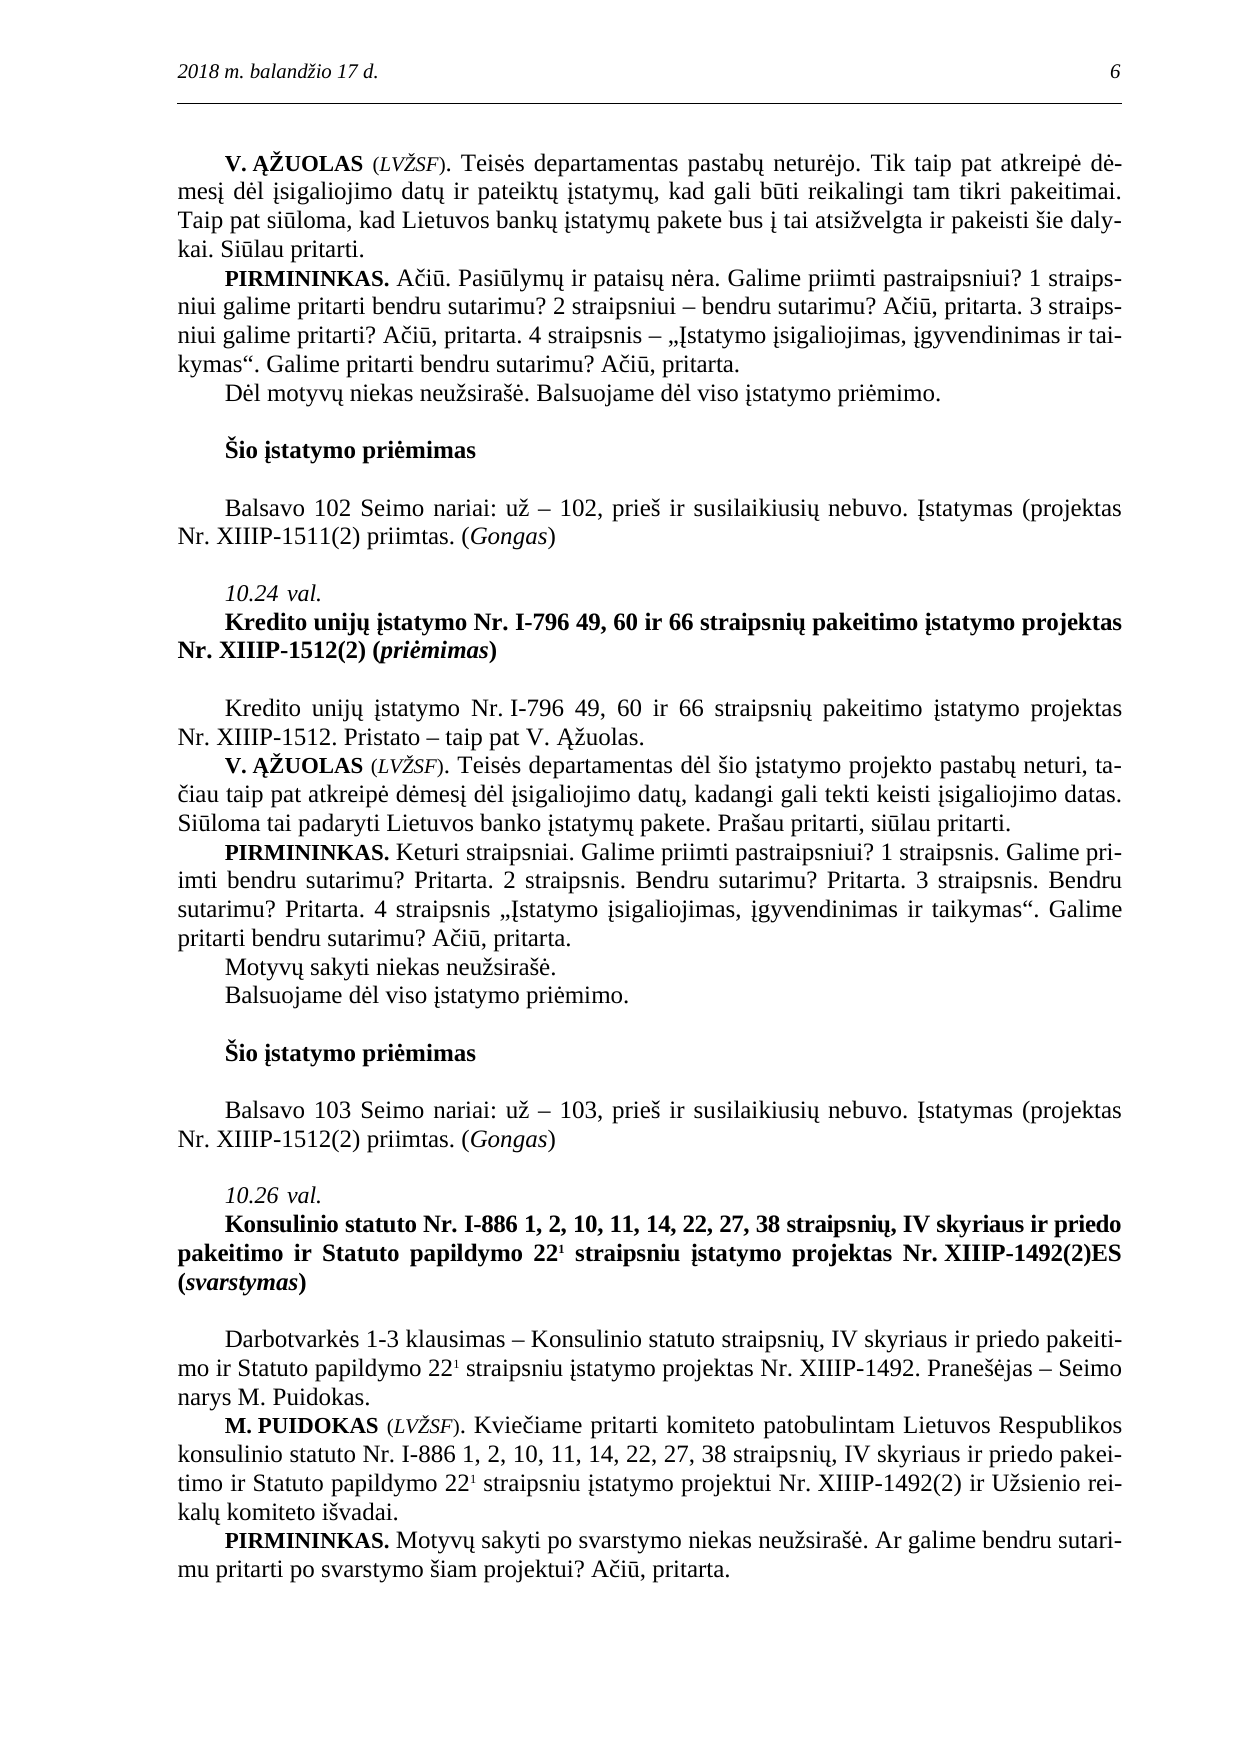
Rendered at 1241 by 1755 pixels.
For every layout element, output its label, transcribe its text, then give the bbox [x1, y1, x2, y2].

text Dėl mo­ty­vų nie­kas ne­už­si­ra­šė. Bal­suo­ja­me dėl vi­so įsta­ty­mo pri­ėmi­mo. [177, 378, 1122, 406]
text 10.24 val. [224, 579, 1122, 607]
text M. PUIDOKAS (LVŽSF). Kvie­čia­me pri­tar­ti ko­mi­te­to pa­to­bu­lin­tam Lie­tu­vos Res­pub­li­kos kon­su­li­nio sta­tu­to Nr. I-886 1, 2, 10, 11, 14, 22, 27, 38 straips­nių, IV sky­riaus ir prie­do pa­kei­ti­mo ir Sta­tu­to pa­pil­dy­mo 221 straips­niu įsta­ty­mo pro­jek­tui Nr. XIIIP-1492(2) ir Už­sie­nio rei­ka­lų ko­mi­te­to iš­va­dai. [177, 1410, 1122, 1525]
text Bal­sa­vo 103 Sei­mo na­riai: už – 103, prieš ir su­si­lai­kiu­sių ne­bu­vo. Įsta­ty­mas (pro­jek­tas Nr. XIIIP-1512(2) pri­im­tas. (Gon­gas) [177, 1095, 1122, 1153]
text 10.26 val. [224, 1182, 1122, 1209]
text PIRMININKAS. Mo­ty­vų sa­ky­ti po svars­ty­mo nie­kas ne­už­si­ra­šė. Ar ga­li­me ben­dru su­ta­ri­mu pri­tar­ti po svars­ty­mo šiam pro­jek­tui? Ačiū, pri­tar­ta. [177, 1525, 1122, 1583]
text Kre­di­to uni­jų įsta­ty­mo Nr. I-796 49, 60 ir 66 straips­nių pa­kei­ti­mo įsta­ty­mo pro­jek­tas Nr. XIIIP-1512. Pri­sta­to – taip pat V. Ąžuo­las. [177, 693, 1122, 750]
text Kre­di­to uni­jų įsta­ty­mo Nr. I-796 49, 60 ir 66 straips­nių pa­kei­ti­mo įsta­ty­mo pro­jek­tas Nr. XIIIP-1512(2) (pri­ėmi­mas) [177, 607, 1122, 664]
text Bal­suo­ja­me dėl vi­so įsta­ty­mo pri­ėmi­mo. [177, 980, 1122, 1009]
text V. ĄŽUOLAS (LVŽSF). Tei­sės de­par­ta­men­tas pa­sta­bų ne­tu­rė­jo. Tik taip pat at­krei­pė dė­me­sį dėl įsi­ga­lio­ji­mo da­tų ir pa­teik­tų įsta­ty­mų, kad ga­li bū­ti rei­ka­lin­gi tam tik­ri pa­kei­ti­mai. Taip pat siū­lo­ma, kad Lie­tu­vos ban­kų įsta­ty­mų pa­ke­te bus į tai at­si­žvelg­ta ir pa­keis­ti šie da­ly­kai. Siū­lau pri­tar­ti. [177, 148, 1122, 263]
text V. ĄŽUOLAS (LVŽSF). Tei­sės de­par­ta­men­tas dėl šio įsta­ty­mo pro­jek­to pa­sta­bų ne­tu­ri, ta­čiau taip pat at­krei­pė dė­me­sį dėl įsi­ga­lio­ji­mo da­tų, ka­dan­gi ga­li tek­ti keis­ti įsi­ga­lio­ji­mo da­tas. Siū­lo­ma tai pa­da­ry­ti Lie­tu­vos ban­ko įsta­ty­mų pak­ete. Pra­šau pri­tar­ti, siū­lau pri­tar­ti. [177, 750, 1122, 837]
text PIRMININKAS. Ke­tu­ri straips­niai. Ga­li­me pri­im­ti pa­straips­niui? 1 straips­nis. Ga­li­me pri­im­ti ben­dru su­ta­ri­mu? Pri­tar­ta. 2 straips­nis. Ben­dru su­ta­ri­mu? Pri­tar­ta. 3 straips­nis. Ben­dru su­ta­ri­mu? Pri­tar­ta. 4 straips­nis „Įsta­ty­mo įsi­ga­lio­ji­mas, įgy­ven­di­ni­mas ir tai­ky­mas“. Ga­li­me pri­tar­ti ben­dru su­ta­ri­mu? Ačiū, pri­tar­ta. [177, 837, 1122, 952]
text Šio įsta­ty­mo pri­ėmi­mas [177, 1038, 1122, 1067]
text Kon­su­li­nio sta­tu­to Nr. I-886 1, 2, 10, 11, 14, 22, 27, 38 straips­nių, IV sky­riaus ir priedo pa­kei­ti­mo ir Sta­tu­to pa­pil­dy­mo 221 straips­niu įsta­ty­mo pro­jek­tas Nr. XIIIP-1492(2)ES (svars­ty­mas) [177, 1209, 1122, 1295]
text PIRMININKAS. Ačiū. Pa­siū­ly­mų ir pa­tai­sų nė­ra. Ga­li­me pri­im­ti pa­straips­niui? 1 straips­niui ga­li­me pri­tar­ti ben­dru su­ta­ri­mu? 2 straips­niui – ben­dru su­ta­ri­mu? Ačiū, pri­tar­ta. 3 straips­niui ga­li­me pri­tar­ti? Ačiū, pri­tar­ta. 4 straips­nis – „Įsta­ty­mo įsi­ga­lio­ji­mas, įgy­ven­di­ni­mas ir tai­ky­mas“. Ga­li­me pri­tar­ti ben­dru su­ta­ri­mu? Ačiū, pri­tar­ta. [177, 263, 1122, 378]
text Šio įsta­ty­mo pri­ėmi­mas [177, 435, 1122, 464]
text Dar­bo­tvarkės 1-3 klau­si­mas – Kon­su­li­nio sta­tu­to straips­nių, IV sky­riaus ir prie­do pa­kei­ti­mo ir Sta­tu­to pa­pil­dy­mo 221 straips­niu įsta­ty­mo pro­jek­tas Nr. XIIIP-1492. Pra­ne­šė­jas – Sei­mo na­rys M. Pui­do­kas. [177, 1324, 1122, 1410]
text Mo­ty­vų sa­ky­ti nie­kas ne­už­si­ra­šė. [177, 952, 1122, 980]
text Bal­sa­vo 102 Sei­mo na­riai: už – 102, prieš ir su­si­lai­kiu­sių ne­bu­vo. Įsta­ty­mas (pro­jek­tas Nr. XIIIP-1511(2) pri­im­tas. (Gon­gas) [177, 493, 1122, 550]
